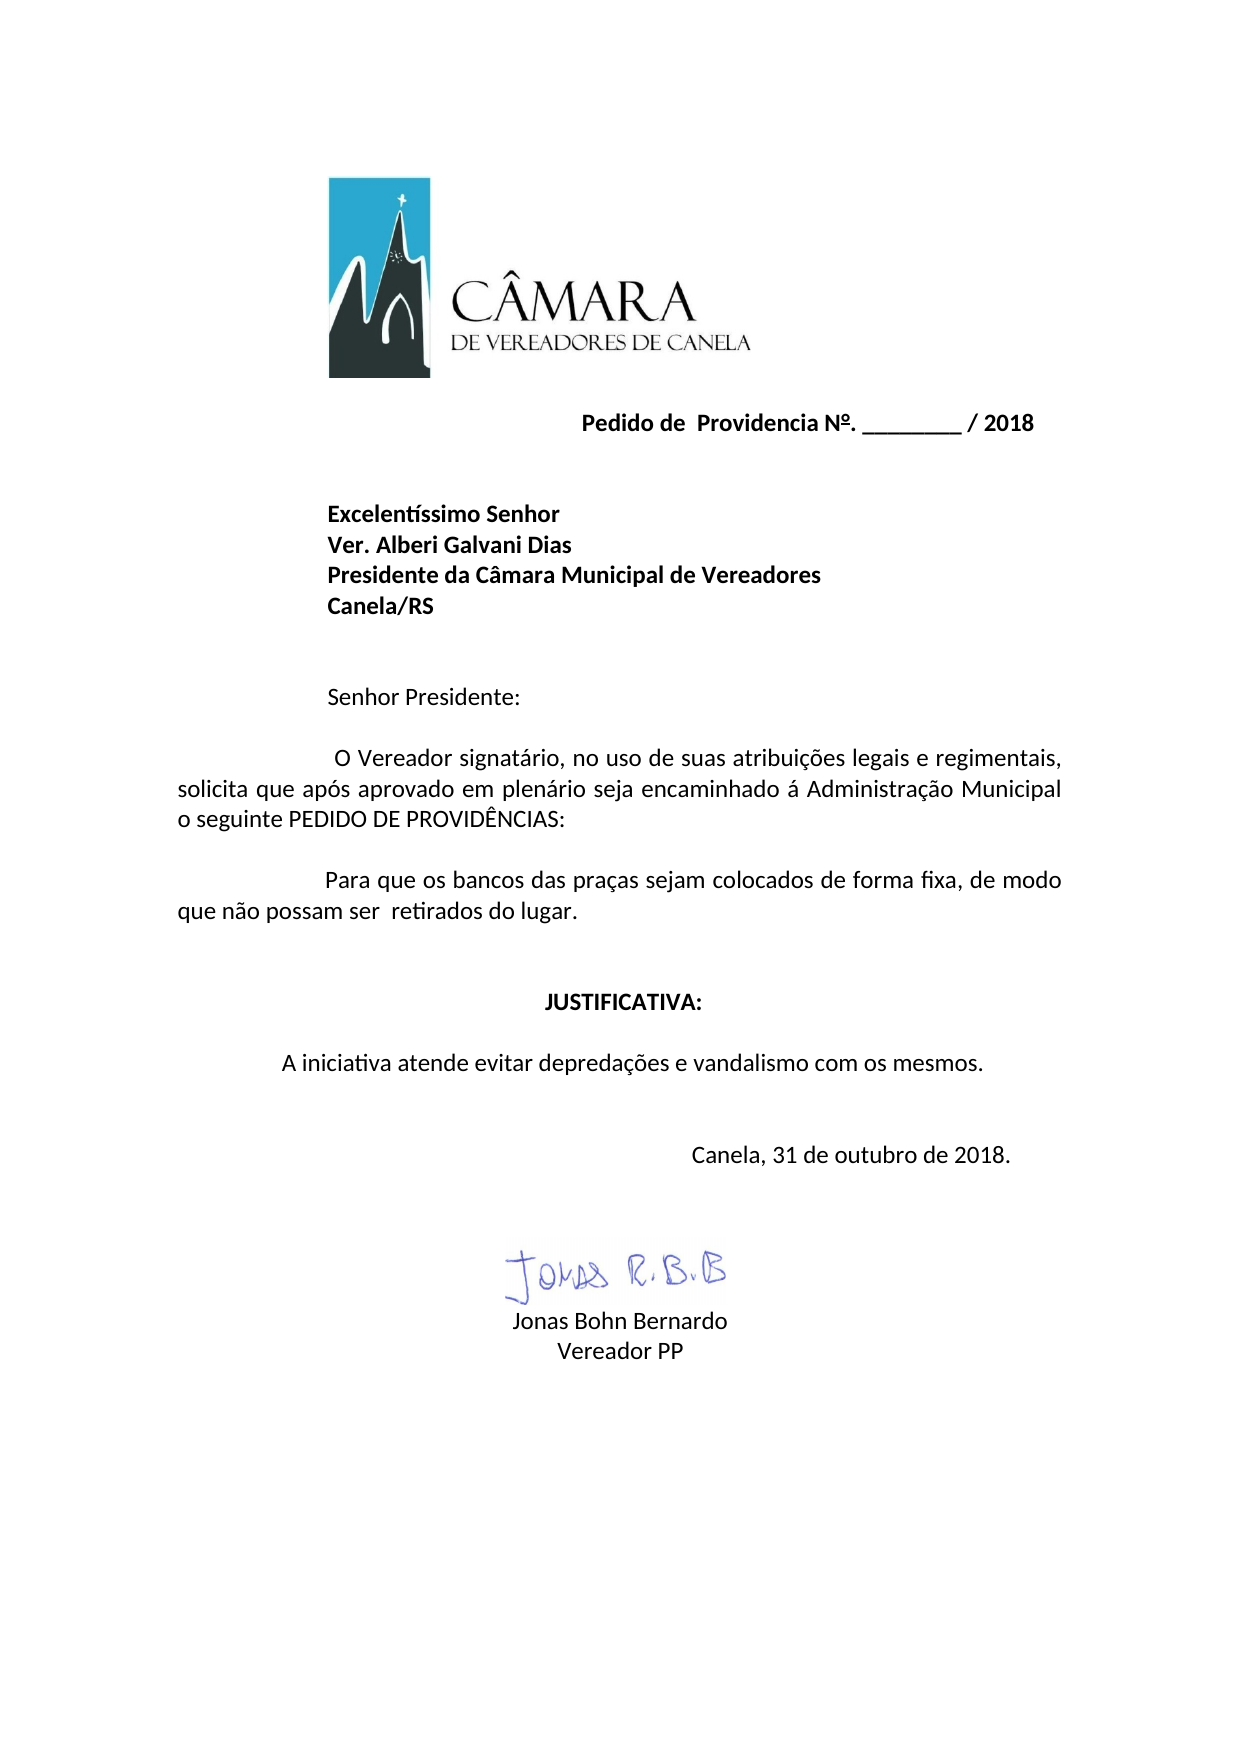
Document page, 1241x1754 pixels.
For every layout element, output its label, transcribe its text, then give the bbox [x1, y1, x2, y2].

text Excelentíssimo Senhor [177, 498, 1063, 529]
picture [505, 1237, 726, 1305]
text Jonas Bohn Bernardo [177, 1305, 1063, 1336]
picture [327, 176, 751, 378]
text Para que os bancos das praças sejam colocados de forma fixa, de modo que não possam ser retirados do lugar. [177, 864, 1063, 926]
text Canela, 31 de outubro de 2018. [177, 1139, 1063, 1170]
text Vereador PP [177, 1336, 1063, 1366]
text O Vereador signatário, no uso de suas atribuições legais e regimentais, solicita que após aprovado em plenário seja encaminhado á Administração Municipal o seguinte PEDIDO DE PROVIDÊNCIAS: [177, 742, 1063, 834]
text Senhor Presidente: [177, 681, 1063, 712]
text A iniciativa atende evitar depredações e vandalismo com os mesmos. [207, 1048, 1063, 1078]
text JUSTIFICATIVA: [177, 987, 1063, 1017]
text Pedido de Providencia N°. ________ / 2018 [177, 407, 1063, 437]
text Presidente da Câmara Municipal de Vereadores [177, 559, 1063, 590]
text Ver. Alberi Galvani Dias [177, 529, 1063, 559]
text Canela/RS [177, 590, 1063, 620]
